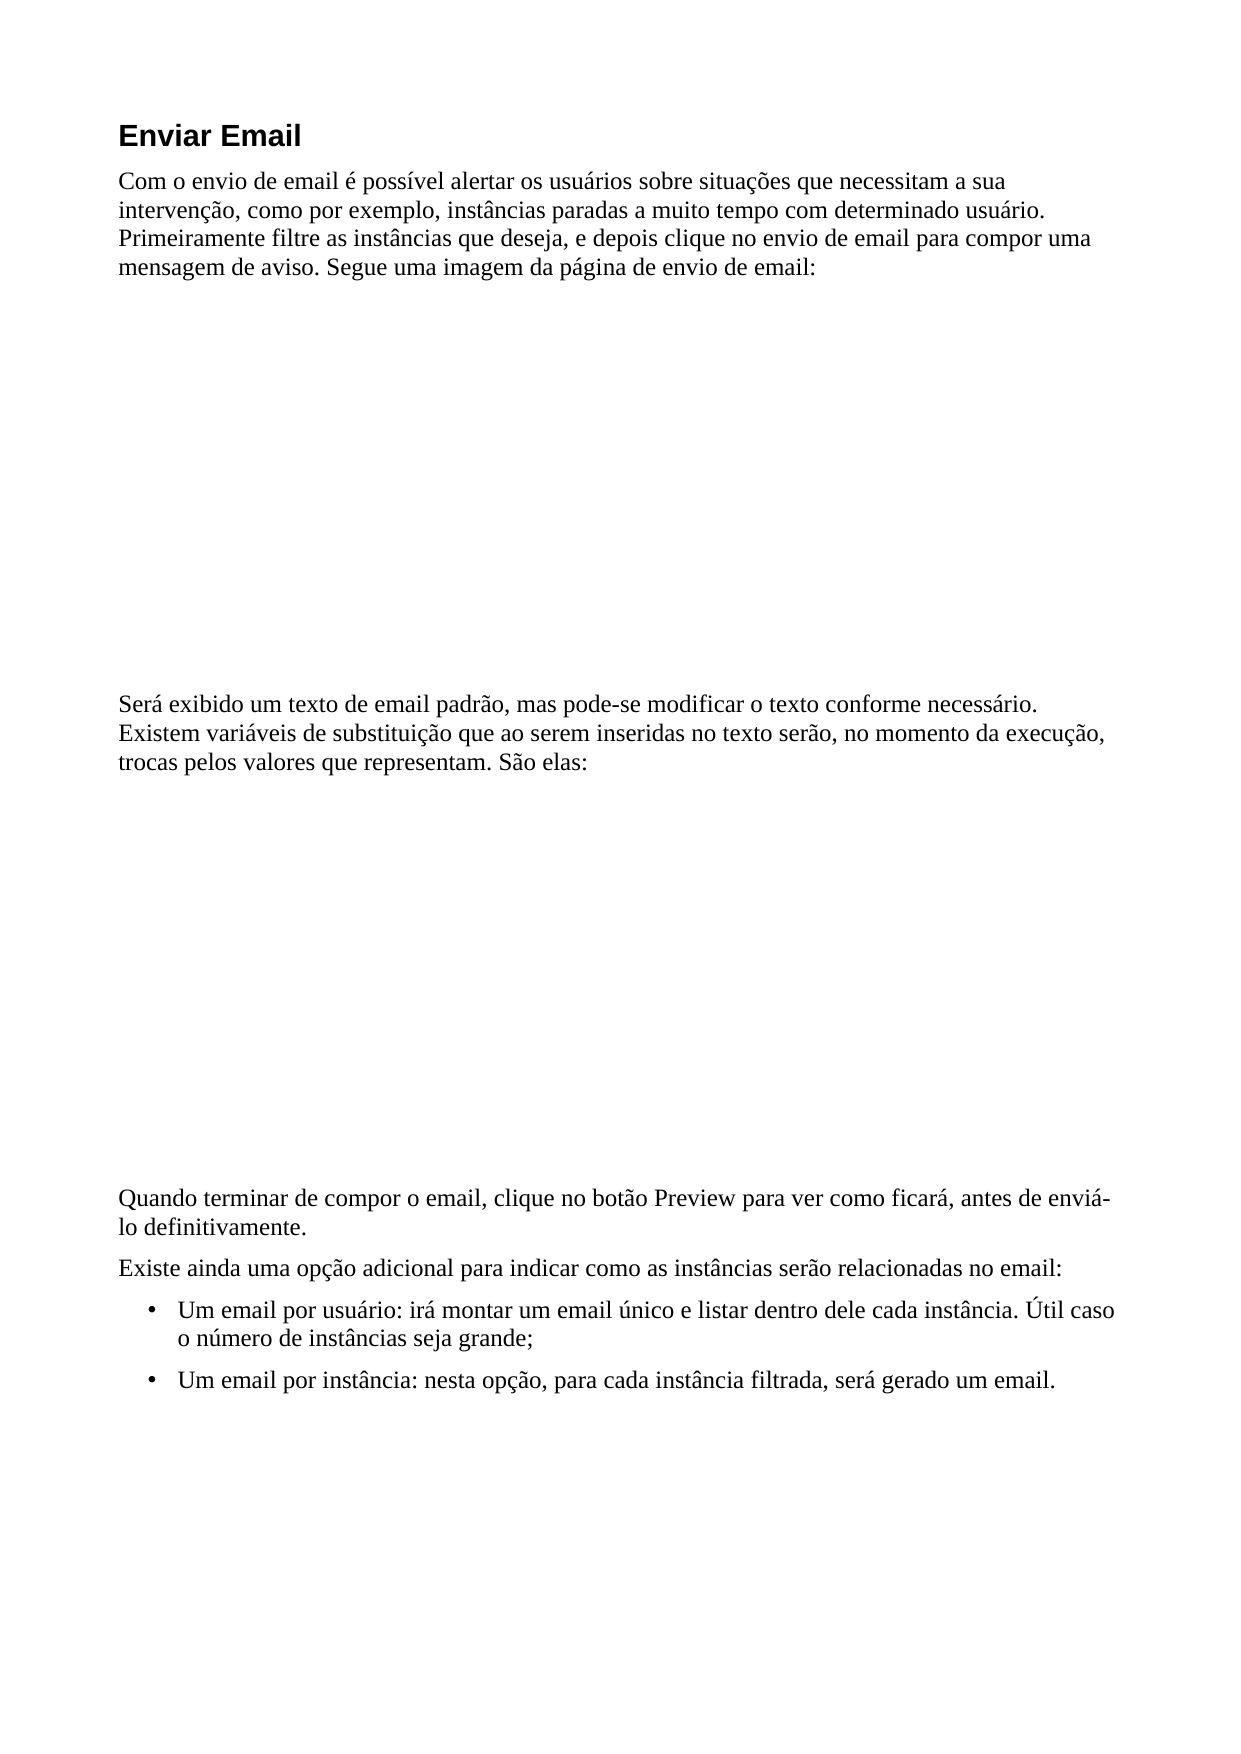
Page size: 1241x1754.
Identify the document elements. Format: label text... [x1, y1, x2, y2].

text Com o envio de email é possível alertar os usuários sobre situações que necessitam a sua intervenção, como por exemplo, instâncias paradas a muito tempo com determinado usuário. Primeiramente filtre as instâncias que deseja, e depois clique no envio de email para compor uma mensagem de aviso. Segue uma imagem da página de envio de email: [118, 166, 1122, 281]
list Um email por usuário: irá montar um email único e listar dentro dele cada instância. Útil caso o número de instâncias seja grande; [148, 1295, 1122, 1352]
list Um email por instância: nesta opção, para cada instância filtrada, será gerado um email. [148, 1365, 1122, 1393]
text Existe ainda uma opção adicional para indicar como as instâncias serão relacionadas no email: [118, 1253, 1122, 1282]
subtitle Enviar Email [118, 118, 1122, 153]
text Quando terminar de compor o email, clique no botão Preview para ver como ficará, antes de enviá-lo definitivamente. [118, 1183, 1122, 1241]
text Será exibido um texto de email padrão, mas pode-se modificar o texto conforme necessário. Existem variáveis de substituição que ao serem inseridas no texto serão, no momento da execução, trocas pelos valores que representam. São elas: [118, 689, 1122, 775]
